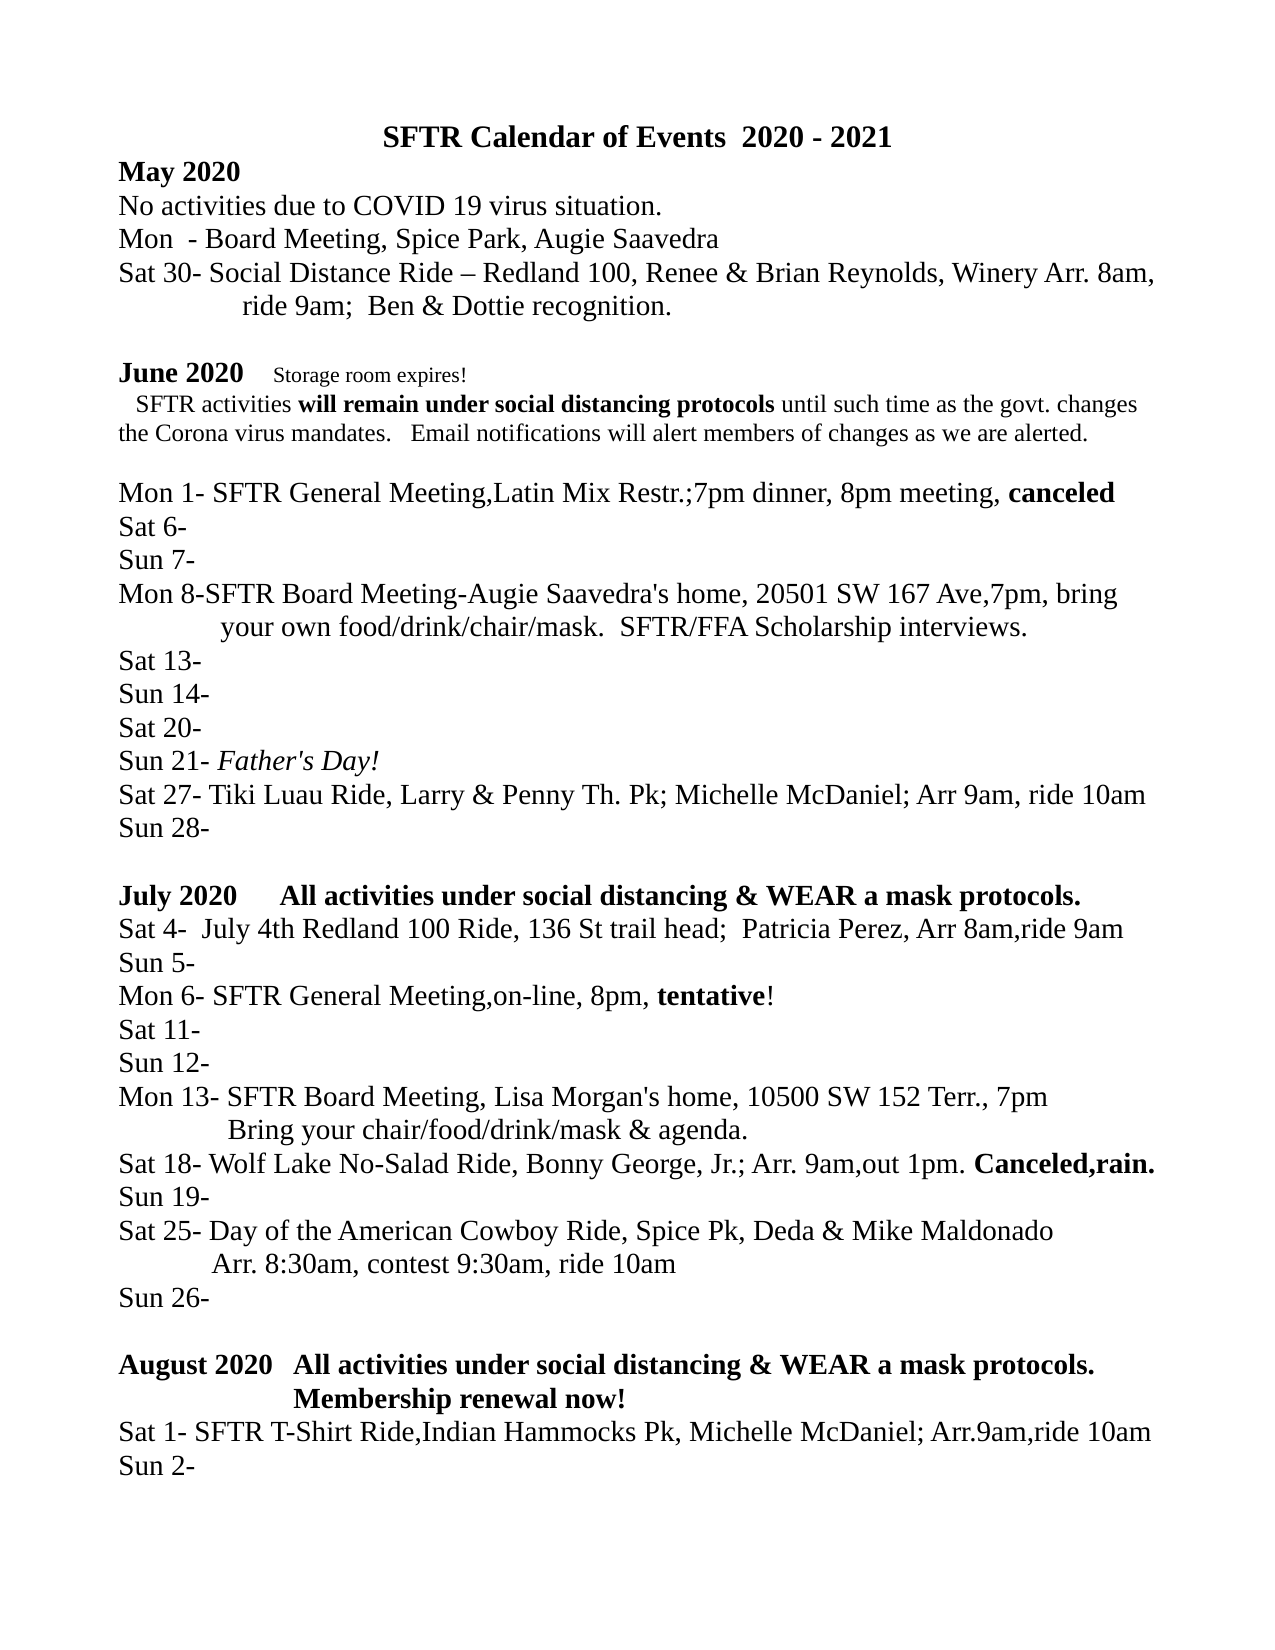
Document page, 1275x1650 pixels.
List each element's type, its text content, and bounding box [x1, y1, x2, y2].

text Sat 20- [118, 710, 1157, 743]
text Mon 1- SFTR General Meeting,Latin Mix Restr.;7pm dinner, 8pm meeting, canceled [118, 475, 1157, 509]
text Sun 7- [118, 542, 1157, 576]
text Bring your chair/food/drink/mask & agenda. [118, 1112, 1157, 1146]
text Sat 13- [118, 643, 1157, 676]
text SFTR activities will remain under social distancing protocols until such time as the govt. changes the Corona virus mandates. Email notifications will alert members of changes as we are alerted. [118, 389, 1157, 446]
text ride 9am; Ben & Dottie recognition. [118, 288, 1157, 322]
text Mon 8-SFTR Board Meeting-Augie Saavedra's home, 20501 SW 167 Ave,7pm, bring [118, 576, 1157, 609]
text Mon - Board Meeting, Spice Park, Augie Saavedra [118, 221, 1157, 255]
text July 2020 All activities under social distancing & WEAR a mask protocols. [118, 878, 1157, 911]
text Mon 6- SFTR General Meeting,on-line, 8pm, tentative! [118, 978, 1157, 1012]
text Sun 2- [118, 1448, 1157, 1481]
text your own food/drink/chair/mask. SFTR/FFA Scholarship interviews. [118, 609, 1157, 643]
text Mon 13- SFTR Board Meeting, Lisa Morgan's home, 10500 SW 152 Terr., 7pm [118, 1079, 1157, 1112]
text Sun 26- [118, 1280, 1157, 1314]
text No activities due to COVID 19 virus situation. [118, 188, 1157, 221]
text Sat 1- SFTR T-Shirt Ride,Indian Hammocks Pk, Michelle McDaniel; Arr.9am,ride 10am [118, 1414, 1157, 1448]
text Sun 21- Father's Day! [118, 743, 1157, 777]
text Sat 4- July 4th Redland 100 Ride, 136 St trail head; Patricia Perez, Arr 8am,ride 9am [118, 911, 1157, 945]
text Sun 5- [118, 945, 1157, 978]
text Sat 11- [118, 1012, 1157, 1045]
text August 2020 All activities under social distancing & WEAR a mask protocols. Membership renewal now! [118, 1347, 1157, 1414]
text May 2020 [118, 154, 1157, 188]
text Sat 25- Day of the American Cowboy Ride, Spice Pk, Deda & Mike Maldonado [118, 1213, 1157, 1247]
text SFTR Calendar of Events 2020 - 2021 [118, 118, 1157, 154]
text Sat 30- Social Distance Ride – Redland 100, Renee & Brian Reynolds, Winery Arr. 8am, [118, 255, 1157, 288]
text Sun 14- [118, 676, 1157, 710]
text Sat 27- Tiki Luau Ride, Larry & Penny Th. Pk; Michelle McDaniel; Arr 9am, ride 10am [118, 777, 1157, 811]
text Sun 12- [118, 1045, 1157, 1079]
text Sun 19- [118, 1179, 1157, 1213]
text Sun 28- [118, 811, 1157, 844]
text June 2020 Storage room expires! [118, 355, 1157, 389]
text Sat 18- Wolf Lake No-Salad Ride, Bonny George, Jr.; Arr. 9am,out 1pm. Canceled,rain. [118, 1146, 1157, 1179]
text Arr. 8:30am, contest 9:30am, ride 10am [118, 1247, 1157, 1280]
text Sat 6- [118, 509, 1157, 542]
